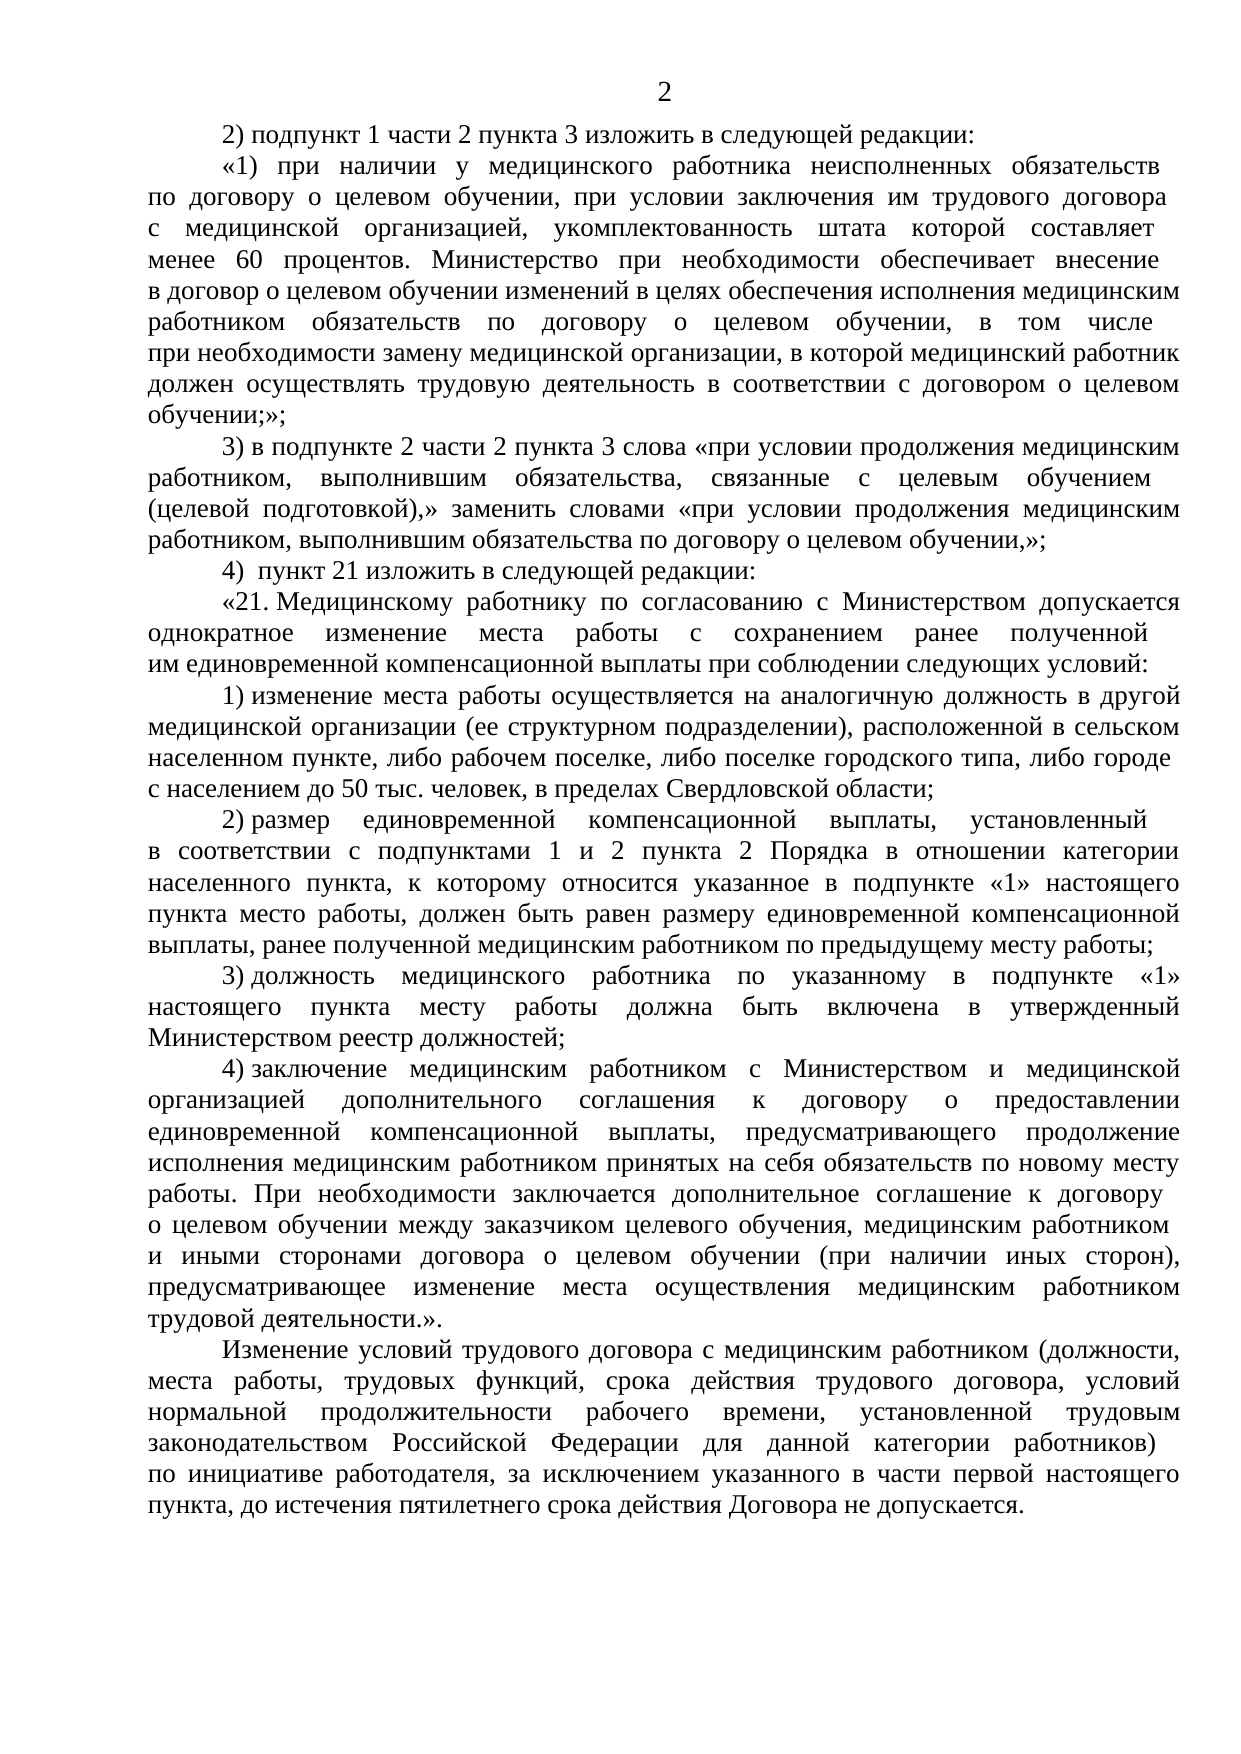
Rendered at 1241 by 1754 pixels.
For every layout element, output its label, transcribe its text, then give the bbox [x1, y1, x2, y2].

text «21. Медицинскому работнику по согласованию с Министерством допускается однократное изменение места работы с сохранением ранее полученной им единовременной компенсационной выплаты при соблюдении следующих условий: [148, 585, 1181, 679]
text «1) при наличии у медицинского работника неисполненных обязательств по договору о целевом обучении, при условии заключения им трудового договора с медицинской организацией, укомплектованность штата которой составляет менее 60 процентов. Министерство при необходимости обеспечивает внесение в договор о целевом обучении изменений в целях обеспечения исполнения медицинским работником обязательств по договору о целевом обучении, в том числе при необходимости замену медицинской организации, в которой медицинский работник должен осуществлять трудовую деятельность в соответствии с договором о целевом обучении;»; [148, 149, 1181, 429]
text 1) изменение места работы осуществляется на аналогичную должность в другой медицинской организации (ее структурном подразделении), расположенной в сельском населенном пункте, либо рабочем поселке, либо поселке городского типа, либо городе с населением до 50 тыс. человек, в пределах Свердловской области; [148, 679, 1181, 803]
text 2) размер единовременной компенсационной выплаты, установленный в соответствии с подпунктами 1 и 2 пункта 2 Порядка в отношении категории населенного пункта, к которому относится указанное в подпункте «1» настоящего пункта место работы, должен быть равен размеру единовременной компенсационной выплаты, ранее полученной медицинским работником по предыдущему месту работы; [148, 803, 1181, 959]
text 4) заключение медицинским работником с Министерством и медицинской организацией дополнительного соглашения к договору о предоставлении единовременной компенсационной выплаты, предусматривающего продолжение исполнения медицинским работником принятых на себя обязательств по новому месту работы. При необходимости заключается дополнительное соглашение к договору о целевом обучении между заказчиком целевого обучения, медицинским работником и иными сторонами договора о целевом обучении (при наличии иных сторон), предусматривающее изменение места осуществления медицинским работником трудовой деятельности.». [148, 1052, 1181, 1333]
text 2) подпункт 1 части 2 пункта 3 изложить в следующей редакции: [148, 118, 1181, 149]
text Изменение условий трудового договора с медицинским работником (должности, места работы, трудовых функций, срока действия трудового договора, условий нормальной продолжительности рабочего времени, установленной трудовым законодательством Российской Федерации для данной категории работников) по инициативе работодателя, за исключением указанного в части первой настоящего пункта, до истечения пятилетнего срока действия Договора не допускается. [148, 1333, 1181, 1520]
text 4) пункт 21 изложить в следующей редакции: [148, 554, 1181, 585]
text 3) должность медицинского работника по указанному в подпункте «1» настоящего пункта месту работы должна быть включена в утвержденный Министерством реестр должностей; [148, 959, 1181, 1052]
text 3) в подпункте 2 части 2 пункта 3 слова «при условии продолжения медицинским работником, выполнившим обязательства, связанные с целевым обучением (целевой подготовкой),» заменить словами «при условии продолжения медицинским работником, выполнившим обязательства по договору о целевом обучении,»; [148, 429, 1181, 554]
